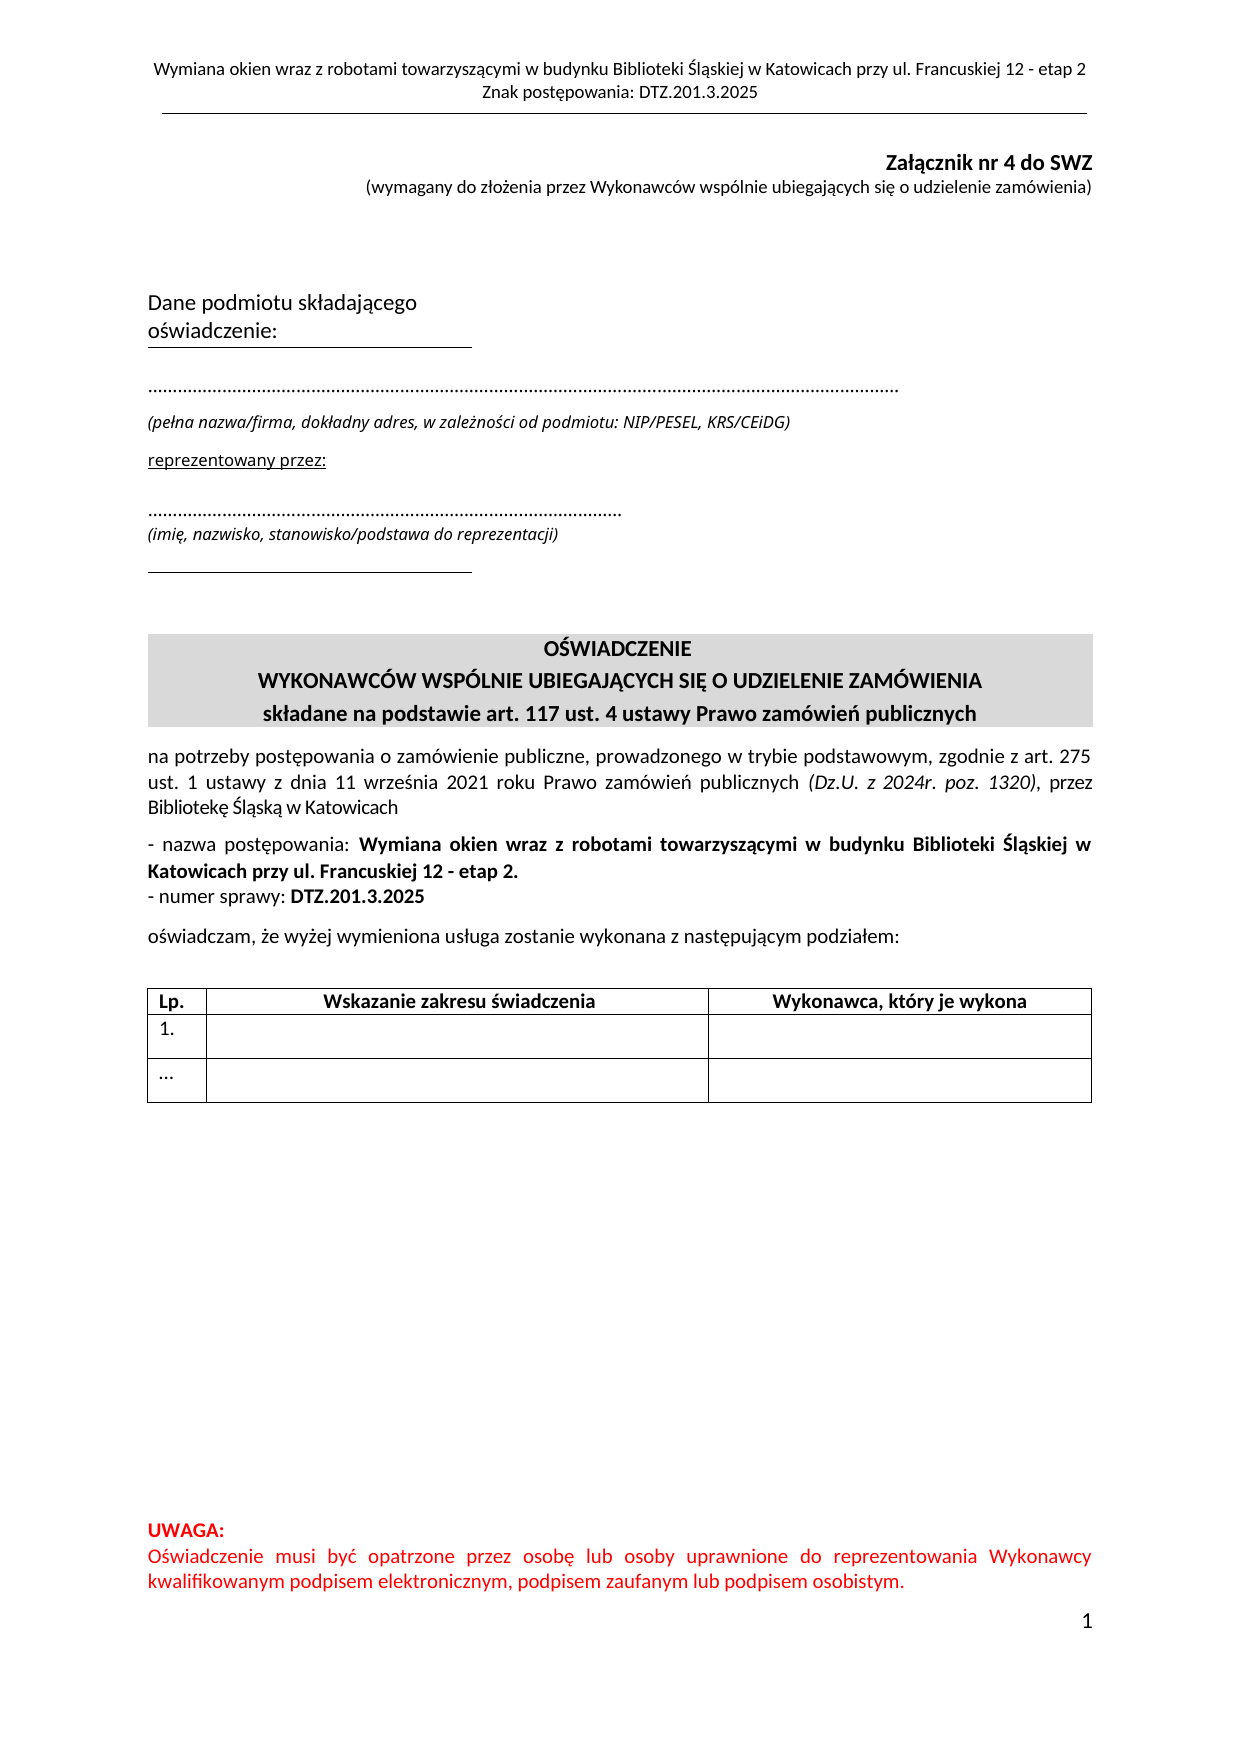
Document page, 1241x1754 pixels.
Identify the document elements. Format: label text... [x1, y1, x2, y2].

text UWAGA: [148, 1518, 1093, 1543]
table_cell [709, 1059, 1091, 1102]
table_header Lp. [148, 989, 206, 1014]
text Załącznik nr 4 do SWZ [148, 148, 1093, 176]
text Dane podmiotu składającego oświadczenie: [148, 288, 472, 347]
text …………………………………………………………………………………… [148, 497, 650, 522]
table_cell [207, 1059, 708, 1102]
text reprezentowany przez: [148, 448, 1093, 471]
text oświadczam, że wyżej wymieniona usługa zostanie wykonana z następującym podziałem: [148, 923, 1093, 949]
text na potrzeby postępowania o zamówienie publiczne, prowadzonego w trybie podstawowym, zgodnie z art. 275 ust. 1 ustawy z dnia 11 września 2021 roku Prawo zamówień publicznych (Dz.U. z 2024r. poz. 1320), przez Bibliotekę Śląską w Katowicach [148, 743, 1093, 820]
text Oświadczenie musi być opatrzone przez osobę lub osoby uprawnione do reprezentowania Wykonawcy kwalifikowanym podpisem elektronicznym, podpisem zaufanym lub podpisem osobistym. [148, 1543, 1093, 1594]
table_header Wykonawca, który je wykona [709, 989, 1091, 1014]
text składane na podstawie art. 117 ust. 4 ustawy Prawo zamówień publicznych [148, 699, 1093, 727]
table_cell [207, 1015, 708, 1058]
text (imię, nazwisko, stanowisko/podstawa do reprezentacji) [148, 522, 620, 545]
text - nazwa postępowania: Wymiana okien wraz z robotami towarzyszącymi w budynku Biblioteki Śląskiej w Katowicach przy ul. Francuskiej 12 - etap 2. [148, 827, 1093, 883]
table_cell … [148, 1059, 206, 1102]
text OŚWIADCZENIE [148, 634, 1093, 662]
text - numer sprawy: DTZ.201.3.2025 [148, 883, 1093, 909]
text (wymagany do złożenia przez Wykonawców wspólnie ubiegających się o udzielenie zamówienia) [148, 176, 1093, 198]
text …………………………………………………………………………………………..………………………………………… [148, 373, 930, 398]
table_cell 1. [148, 1015, 206, 1058]
table_header Wskazanie zakresu świadczenia [207, 989, 708, 1014]
text WYKONAWCÓW WSPÓLNIE UBIEGAJĄCYCH SIĘ O UDZIELENIE ZAMÓWIENIA [148, 667, 1093, 694]
table_cell [709, 1015, 1091, 1058]
text (pełna nazwa/firma, dokładny adres, w zależności od podmiotu: NIP/PESEL, KRS/CEiDG) [148, 411, 901, 434]
